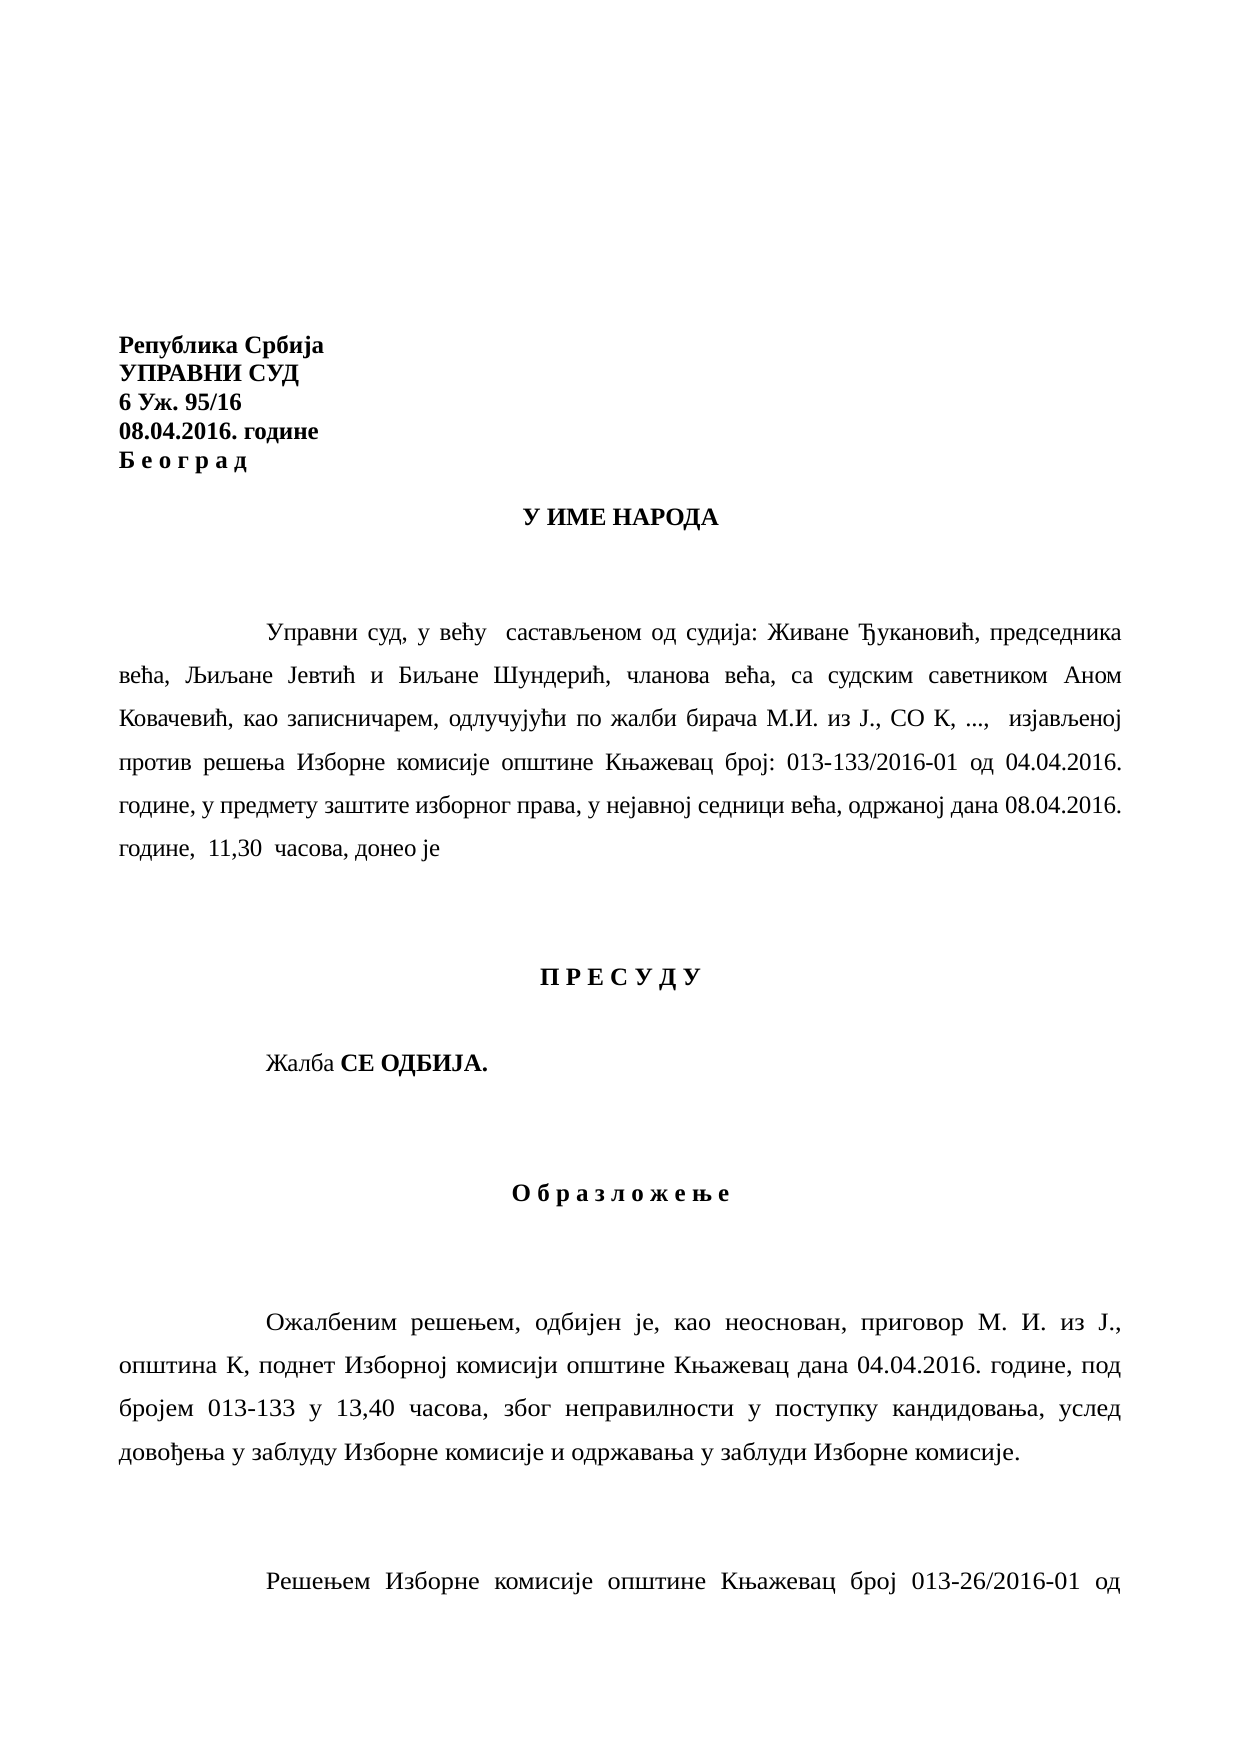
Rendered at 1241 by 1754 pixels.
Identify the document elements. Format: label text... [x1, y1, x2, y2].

text У ИМЕ НАРОДА [118, 502, 1122, 531]
text Управни суд, у већу састављеном од судија: Живане Ђукановић, председника већа, Љиљане Јевтић и Биљане Шундерић, чланова већа, са судским саветником Аном Ковачевић, као записничарем, одлучујући по жалби бирача М.И. из Ј., СО К, ..., изјављеној против решења Изборне комисије општине Књажевац број: 013-133/2016-01 од 04.04.2016. године, у предмету заштите изборног права, у нејавној седници већа, одржаној дана 08.04.2016. године, 11,30 часова, донео је [118, 617, 1122, 862]
text Република Србија [118, 118, 1122, 358]
text П Р Е С У Д У [118, 962, 1122, 991]
text Ожалбеним решењем, одбијен је, као неоснован, приговор М. И. из Ј., општина К, поднет Изборној комисији општине Књажевац дана 04.04.2016. године, под бројем 013-133 у 13,40 часова, због неправилности у поступку кандидовања, услед довођења у заблуду Изборне комисије и одржавања у заблуди Изборне комисије. [118, 1307, 1122, 1465]
text 6 Уж. 95/16 [118, 387, 1122, 416]
text 08.04.2016. године [118, 416, 1122, 445]
text УПРАВНИ СУД [118, 358, 1122, 387]
text Жалба СЕ ОДБИЈА. [118, 1048, 1122, 1077]
text О б р а з л о ж е њ е [118, 1178, 1122, 1207]
text Решењем Изборне комисије општине Књажевац број 013-26/2016-01 од [118, 1566, 1122, 1595]
text Б е о г р а д [118, 445, 1122, 473]
